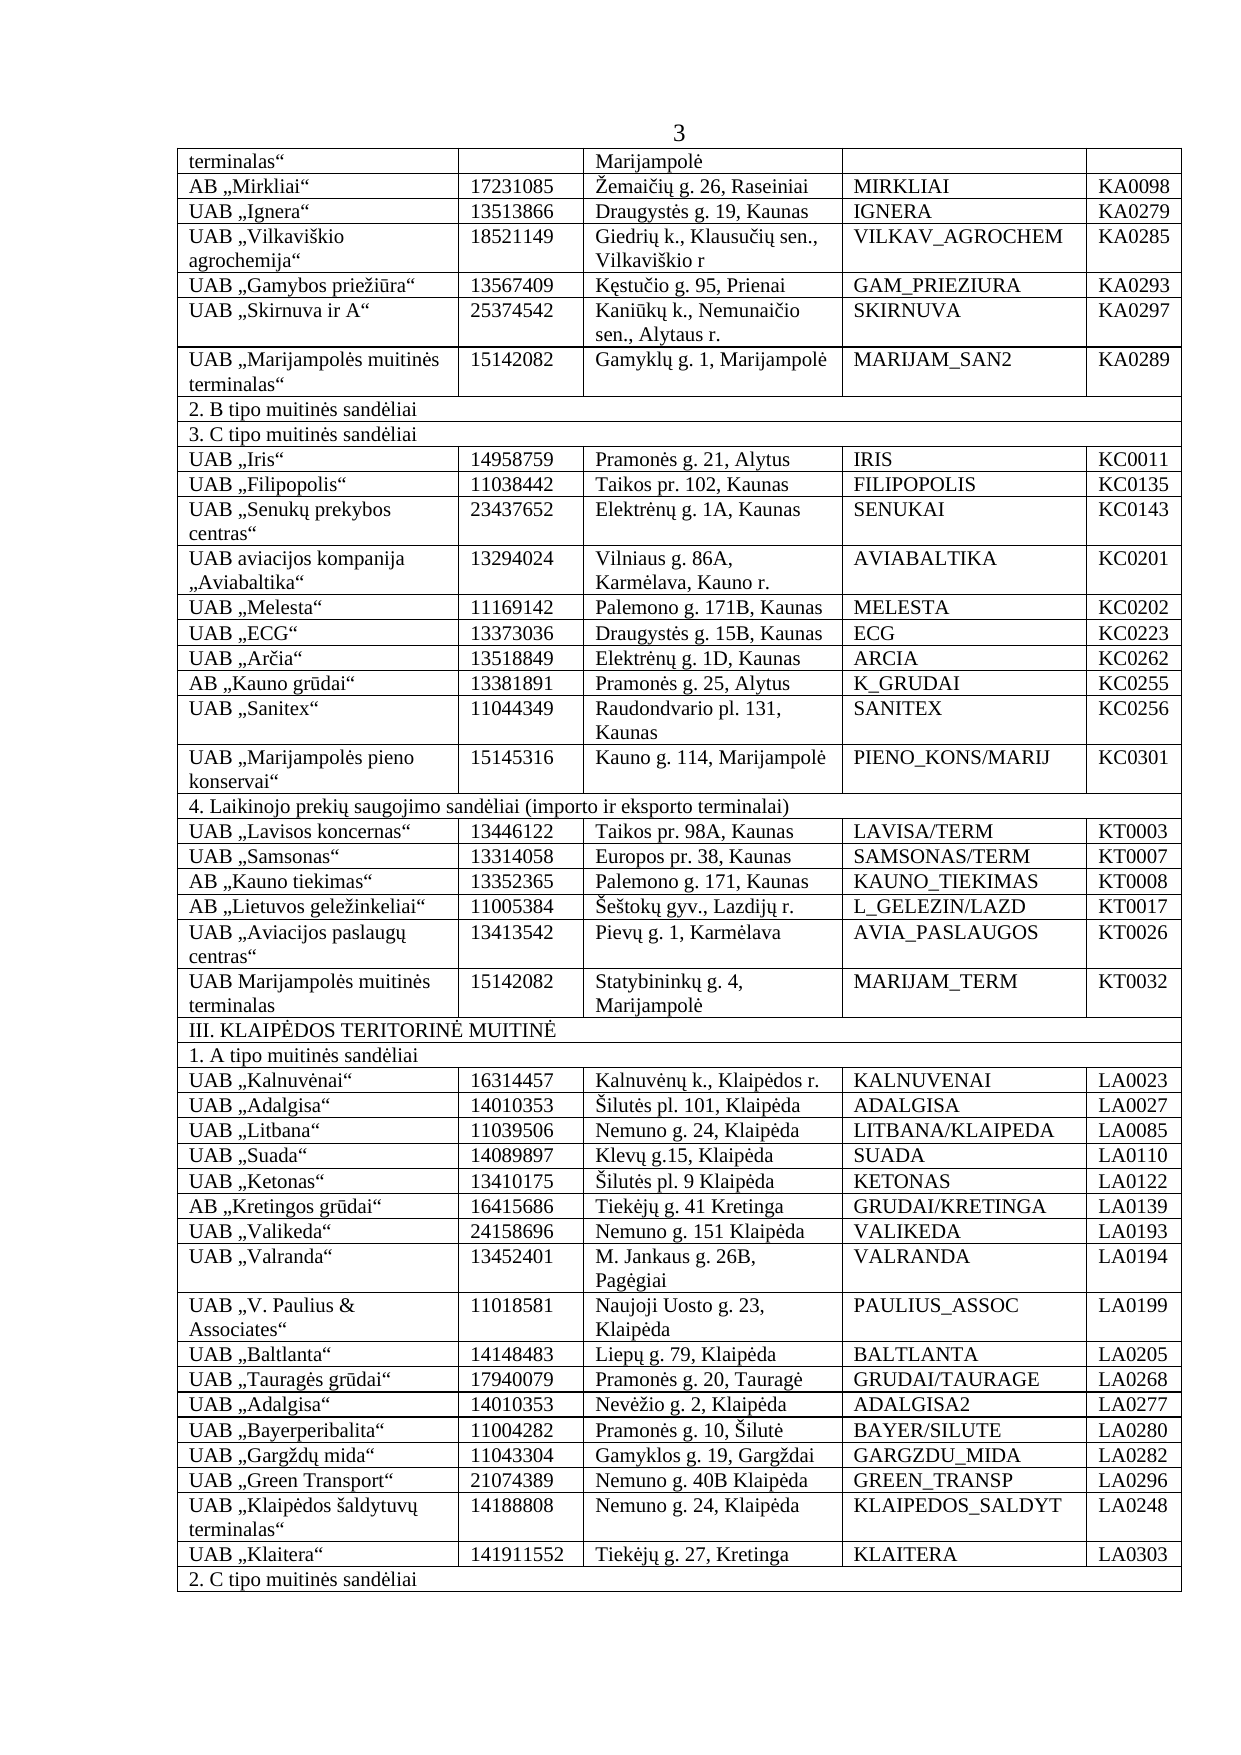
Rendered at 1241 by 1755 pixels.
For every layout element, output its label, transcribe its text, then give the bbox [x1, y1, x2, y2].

table_cell UAB „Klaipėdos šaldytuvų terminalas“ [178, 1493, 458, 1541]
table_cell 4. Laikinojo prekių saugojimo sandėliai (importo ir eksporto terminalai) [178, 794, 1181, 818]
table_cell PIENO_KONS/MARIJ [843, 745, 1086, 793]
table_cell AB „Kauno grūdai“ [178, 671, 458, 695]
table_cell Pramonės g. 10, Šilutė [584, 1418, 842, 1442]
table_cell KETONAS [843, 1169, 1086, 1193]
table_cell GRUDAI/TAURAGE [843, 1367, 1086, 1391]
table_cell K_GRUDAI [843, 671, 1086, 695]
table_cell 15142082 [459, 969, 583, 1017]
table_cell IGNERA [843, 199, 1086, 223]
table_cell SENUKAI [843, 497, 1086, 545]
table_cell UAB „Iris“ [178, 447, 458, 471]
table_cell 1. A tipo muitinės sandėliai [178, 1043, 1181, 1067]
table_cell UAB „Suada“ [178, 1144, 458, 1167]
table_cell 15145316 [459, 745, 583, 793]
table_cell VALIKEDA [843, 1219, 1086, 1243]
table_cell [843, 149, 1086, 173]
table_cell 11039506 [459, 1118, 583, 1142]
table_cell KA0098 [1087, 174, 1181, 198]
table_cell MARIJAM_SAN2 [843, 348, 1086, 396]
table_cell GREEN_TRANSP [843, 1468, 1086, 1492]
table_cell UAB „Aviacijos paslaugų centras“ [178, 920, 458, 968]
table_cell UAB „Green Transport“ [178, 1468, 458, 1492]
table_cell 13314058 [459, 844, 583, 868]
table_cell SUADA [843, 1144, 1086, 1167]
table_cell UAB „Gamybos priežiūra“ [178, 273, 458, 297]
table_cell 13413542 [459, 920, 583, 968]
table_cell 14188808 [459, 1493, 583, 1541]
table_cell Nemuno g. 151 Klaipėda [584, 1219, 842, 1243]
table_cell UAB „Valikeda“ [178, 1219, 458, 1243]
table_cell Pramonės g. 20, Tauragė [584, 1367, 842, 1391]
table_cell SAMSONAS/TERM [843, 844, 1086, 868]
table_cell 141911552 [459, 1542, 583, 1566]
table_cell UAB „Valranda“ [178, 1244, 458, 1292]
table_cell KA0285 [1087, 224, 1181, 272]
table_cell Gamyklos g. 19, Gargždai [584, 1443, 842, 1467]
table_cell AB „Kauno tiekimas“ [178, 869, 458, 893]
table_cell KT0008 [1087, 869, 1181, 893]
table_cell LA0248 [1087, 1493, 1181, 1541]
table_cell LA0280 [1087, 1418, 1181, 1442]
table_cell Pramonės g. 21, Alytus [584, 447, 842, 471]
table_cell 14010353 [459, 1393, 583, 1416]
table_cell UAB „Adalgisa“ [178, 1093, 458, 1117]
table_cell 13446122 [459, 819, 583, 843]
table_cell 11169142 [459, 595, 583, 619]
table_cell UAB „Filipopolis“ [178, 472, 458, 496]
table_cell AVIABALTIKA [843, 546, 1086, 594]
table_cell UAB aviacijos kompanija „Aviabaltika“ [178, 546, 458, 594]
table_cell UAB „Bayerperibalita“ [178, 1418, 458, 1442]
table_cell LA0303 [1087, 1542, 1181, 1566]
table_cell III. KLAIPĖDOS TERITORINĖ MUITINĖ [178, 1018, 1181, 1042]
table_cell Šilutės pl. 101, Klaipėda [584, 1093, 842, 1117]
table_cell UAB „Ketonas“ [178, 1169, 458, 1193]
table_cell KT0017 [1087, 895, 1181, 918]
table_cell Nemuno g. 24, Klaipėda [584, 1493, 842, 1541]
table_cell Kaniūkų k., Nemunaičio sen., Alytaus r. [584, 298, 842, 346]
table_cell Šilutės pl. 9 Klaipėda [584, 1169, 842, 1193]
table_cell Taikos pr. 102, Kaunas [584, 472, 842, 496]
table_cell LA0139 [1087, 1194, 1181, 1218]
table_cell AB „Mirkliai“ [178, 174, 458, 198]
table_cell [459, 149, 583, 173]
table_cell ECG [843, 620, 1086, 644]
table_cell LA0110 [1087, 1144, 1181, 1167]
table_cell AB „Lietuvos geležinkeliai“ [178, 895, 458, 918]
table_cell Draugystės g. 15B, Kaunas [584, 620, 842, 644]
table_cell KLAIPEDOS_SALDYT [843, 1493, 1086, 1541]
table_cell 14148483 [459, 1342, 583, 1366]
table_cell UAB „ECG“ [178, 620, 458, 644]
table_cell 13381891 [459, 671, 583, 695]
table_cell 13452401 [459, 1244, 583, 1292]
table_cell 13513866 [459, 199, 583, 223]
table_cell 11044349 [459, 696, 583, 744]
table_cell KC0011 [1087, 447, 1181, 471]
table_cell terminalas“ [178, 149, 458, 173]
table_cell 21074389 [459, 1468, 583, 1492]
table_cell MELESTA [843, 595, 1086, 619]
table_cell Marijampolė [584, 149, 842, 173]
table_cell KT0003 [1087, 819, 1181, 843]
table_cell LA0282 [1087, 1443, 1181, 1467]
table_cell Draugystės g. 19, Kaunas [584, 199, 842, 223]
table_cell KC0223 [1087, 620, 1181, 644]
table_cell UAB „Tauragės grūdai“ [178, 1367, 458, 1391]
table_cell KC0201 [1087, 546, 1181, 594]
table_cell 13373036 [459, 620, 583, 644]
table_cell 13567409 [459, 273, 583, 297]
table_cell Raudondvario pl. 131, Kaunas [584, 696, 842, 744]
table_cell Tiekėjų g. 27, Kretinga [584, 1542, 842, 1566]
table_cell Nevėžio g. 2, Klaipėda [584, 1393, 842, 1416]
table_cell SANITEX [843, 696, 1086, 744]
table_cell KLAITERA [843, 1542, 1086, 1566]
table_cell KC0255 [1087, 671, 1181, 695]
table_cell 24158696 [459, 1219, 583, 1243]
table_cell Žemaičių g. 26, Raseiniai [584, 174, 842, 198]
table_cell 17940079 [459, 1367, 583, 1391]
table_cell KALNUVENAI [843, 1068, 1086, 1092]
table_cell UAB „Arčia“ [178, 646, 458, 669]
table_cell UAB „Klaitera“ [178, 1542, 458, 1566]
table_cell Kauno g. 114, Marijampolė [584, 745, 842, 793]
table_cell Vilniaus g. 86A, Karmėlava, Kauno r. [584, 546, 842, 594]
table_cell 18521149 [459, 224, 583, 272]
table_cell KC0262 [1087, 646, 1181, 669]
table_cell M. Jankaus g. 26B, Pagėgiai [584, 1244, 842, 1292]
table_cell 15142082 [459, 348, 583, 396]
table_cell GAM_PRIEZIURA [843, 273, 1086, 297]
table_cell UAB Marijampolės muitinės terminalas [178, 969, 458, 1017]
table_cell Tiekėjų g. 41 Kretinga [584, 1194, 842, 1218]
table_cell Palemono g. 171B, Kaunas [584, 595, 842, 619]
table_cell ARCIA [843, 646, 1086, 669]
table_cell 14010353 [459, 1093, 583, 1117]
table_cell Elektrėnų g. 1A, Kaunas [584, 497, 842, 545]
table_cell UAB „Samsonas“ [178, 844, 458, 868]
table_cell KC0135 [1087, 472, 1181, 496]
table_cell PAULIUS_ASSOC [843, 1293, 1086, 1341]
table_cell 14089897 [459, 1144, 583, 1167]
table_cell 13410175 [459, 1169, 583, 1193]
table_cell LA0194 [1087, 1244, 1181, 1292]
table_cell VALRANDA [843, 1244, 1086, 1292]
table_cell LITBANA/KLAIPEDA [843, 1118, 1086, 1142]
table_cell KT0032 [1087, 969, 1181, 1017]
table_cell LA0199 [1087, 1293, 1181, 1341]
table_cell Statybininkų g. 4, Marijampolė [584, 969, 842, 1017]
table_cell GARGZDU_MIDA [843, 1443, 1086, 1467]
table_cell GRUDAI/KRETINGA [843, 1194, 1086, 1218]
table_cell 2. C tipo muitinės sandėliai [178, 1567, 1181, 1591]
table_cell Nemuno g. 40B Klaipėda [584, 1468, 842, 1492]
table_cell 13518849 [459, 646, 583, 669]
table_cell UAB „Kalnuvėnai“ [178, 1068, 458, 1092]
table_cell KC0202 [1087, 595, 1181, 619]
table_cell 2. B tipo muitinės sandėliai [178, 397, 1181, 421]
table_cell Šeštokų gyv., Lazdijų r. [584, 895, 842, 918]
table_cell LA0023 [1087, 1068, 1181, 1092]
table_cell LA0027 [1087, 1093, 1181, 1117]
table_cell 16415686 [459, 1194, 583, 1218]
table_cell KT0026 [1087, 920, 1181, 968]
table_cell KA0289 [1087, 348, 1181, 396]
table_cell UAB „Sanitex“ [178, 696, 458, 744]
table_cell MIRKLIAI [843, 174, 1086, 198]
table_cell Europos pr. 38, Kaunas [584, 844, 842, 868]
table_cell Taikos pr. 98A, Kaunas [584, 819, 842, 843]
table_cell 25374542 [459, 298, 583, 346]
table_cell UAB „Melesta“ [178, 595, 458, 619]
table_cell BALTLANTA [843, 1342, 1086, 1366]
table_cell AVIA_PASLAUGOS [843, 920, 1086, 968]
table_cell UAB „Marijampolės muitinės terminalas“ [178, 348, 458, 396]
table_cell Liepų g. 79, Klaipėda [584, 1342, 842, 1366]
table_cell KT0007 [1087, 844, 1181, 868]
table_cell KC0256 [1087, 696, 1181, 744]
table_cell ADALGISA2 [843, 1393, 1086, 1416]
table_cell UAB „V. Paulius & Associates“ [178, 1293, 458, 1341]
table_cell KC0143 [1087, 497, 1181, 545]
table_cell KA0279 [1087, 199, 1181, 223]
table_cell KAUNO_TIEKIMAS [843, 869, 1086, 893]
table_cell UAB „Adalgisa“ [178, 1393, 458, 1416]
table_cell Pievų g. 1, Karmėlava [584, 920, 842, 968]
table_cell Elektrėnų g. 1D, Kaunas [584, 646, 842, 669]
table_cell SKIRNUVA [843, 298, 1086, 346]
table_cell UAB „Vilkaviškio agrochemija“ [178, 224, 458, 272]
table_cell LA0296 [1087, 1468, 1181, 1492]
table_cell LA0193 [1087, 1219, 1181, 1243]
table_cell 11038442 [459, 472, 583, 496]
table_cell 16314457 [459, 1068, 583, 1092]
table_cell 17231085 [459, 174, 583, 198]
table_cell 11005384 [459, 895, 583, 918]
table_cell LA0205 [1087, 1342, 1181, 1366]
table_cell UAB „Senukų prekybos centras“ [178, 497, 458, 545]
table_cell 11018581 [459, 1293, 583, 1341]
table_cell 11004282 [459, 1418, 583, 1442]
table_cell 23437652 [459, 497, 583, 545]
table_cell Gamyklų g. 1, Marijampolė [584, 348, 842, 396]
table_cell AB „Kretingos grūdai“ [178, 1194, 458, 1218]
table_cell L_GELEZIN/LAZD [843, 895, 1086, 918]
table_cell VILKAV_AGROCHEM [843, 224, 1086, 272]
table_cell 3. C tipo muitinės sandėliai [178, 422, 1181, 446]
table_cell UAB „Lavisos koncernas“ [178, 819, 458, 843]
table_cell Nemuno g. 24, Klaipėda [584, 1118, 842, 1142]
table_cell LA0277 [1087, 1393, 1181, 1416]
table_cell Palemono g. 171, Kaunas [584, 869, 842, 893]
table_cell UAB „Gargždų mida“ [178, 1443, 458, 1467]
table_cell 13352365 [459, 869, 583, 893]
table_cell LA0085 [1087, 1118, 1181, 1142]
table_cell KA0293 [1087, 273, 1181, 297]
table_cell Kęstučio g. 95, Prienai [584, 273, 842, 297]
table_cell IRIS [843, 447, 1086, 471]
table_cell 14958759 [459, 447, 583, 471]
table_cell [1087, 149, 1181, 173]
table_cell Pramonės g. 25, Alytus [584, 671, 842, 695]
table_cell UAB „Marijampolės pieno konservai“ [178, 745, 458, 793]
table_cell UAB „Baltlanta“ [178, 1342, 458, 1366]
table_cell LAVISA/TERM [843, 819, 1086, 843]
table_cell KC0301 [1087, 745, 1181, 793]
table_cell MARIJAM_TERM [843, 969, 1086, 1017]
table_cell UAB „Litbana“ [178, 1118, 458, 1142]
table_cell LA0122 [1087, 1169, 1181, 1193]
table_cell UAB „Ignera“ [178, 199, 458, 223]
table_cell ADALGISA [843, 1093, 1086, 1117]
table_cell Kalnuvėnų k., Klaipėdos r. [584, 1068, 842, 1092]
table_cell KA0297 [1087, 298, 1181, 346]
table_cell 13294024 [459, 546, 583, 594]
table_cell BAYER/SILUTE [843, 1418, 1086, 1442]
table_cell Giedrių k., Klausučių sen., Vilkaviškio r [584, 224, 842, 272]
table_cell UAB „Skirnuva ir A“ [178, 298, 458, 346]
table_cell 11043304 [459, 1443, 583, 1467]
table_cell Klevų g.15, Klaipėda [584, 1144, 842, 1167]
table_cell Naujoji Uosto g. 23, Klaipėda [584, 1293, 842, 1341]
table_cell FILIPOPOLIS [843, 472, 1086, 496]
table_cell LA0268 [1087, 1367, 1181, 1391]
